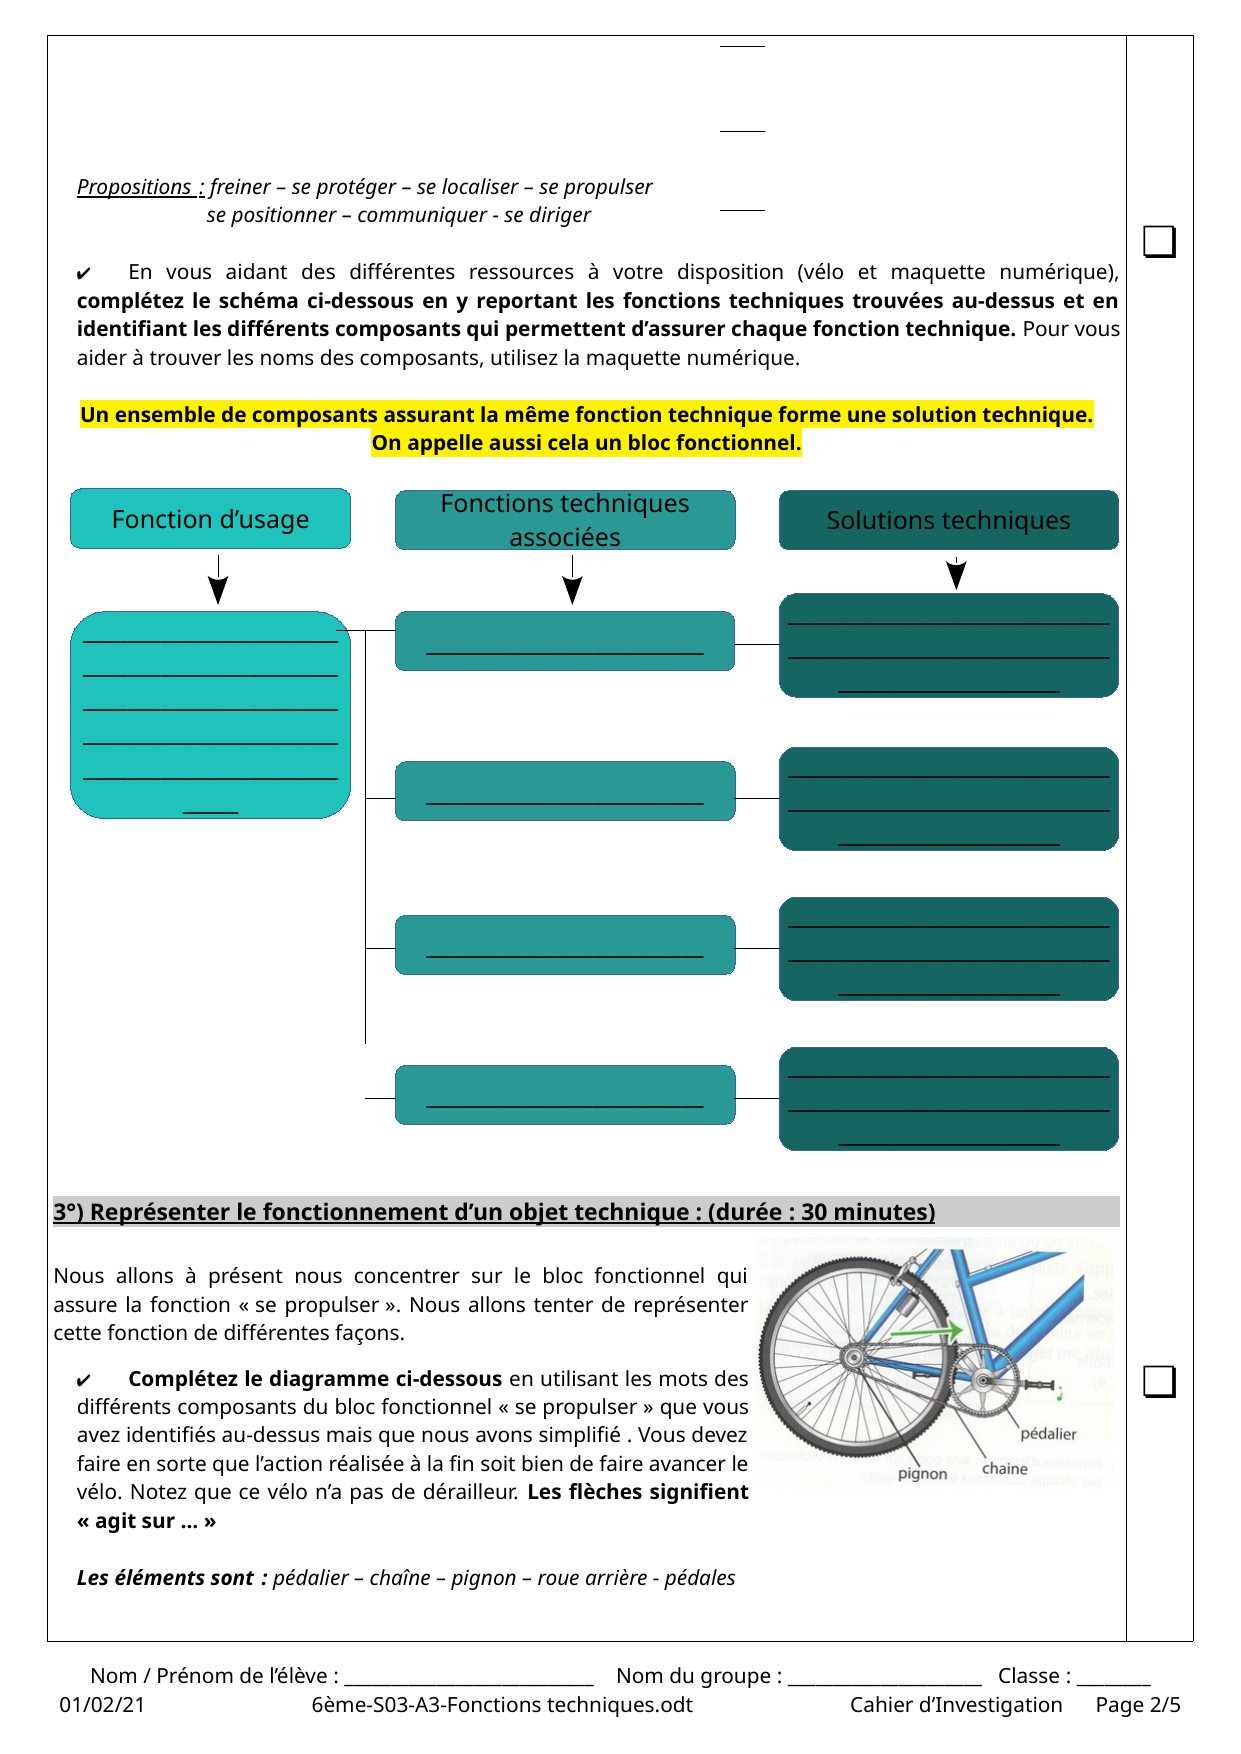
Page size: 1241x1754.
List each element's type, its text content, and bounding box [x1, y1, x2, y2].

table_cell ❏ ❏ [1127, 36, 1193, 1641]
table_cell 1°) Mise en situation : (durée : 15 minutes) Lors de l’activité précédente, nous avons défini ce que sont la fonction d’estime et la fonction d’usage d’un objet technique. Nous allons à présent analyser comment un objet technique répond à ces fonctions. Observez l’objet technique ci-contre et répondez aux questions suivantes: Quel est le nom de cet objet technique ? ________________________________________________________ A quel besoin répond-il ? ________________________________________________________ ________________________________________________________ A quelle fonction d’usage répond-il ? __________________________________________________________________________________________________ Quelle pourrait-être une de ses fonctions d’estime ? __________________________________________________________________________________________________ Que doit pouvoir faire son propriétaire pour se déplacer correctement avec cet objet technique ? ____________________________________________________________________________________________________________________________________________________________________________________________________ 2°) Observer et identifier le fonctionnement de l’objet technique : (durée : 35 minutes) Vous avez à votre disposition un objet réel en démonstration ainsi qu’une maquette numérique (Vélo.easm) de cet objet que vous trouverez dans les ressources numériques de cette activité. La maquette numérique est visionnable grâce au logiciel e-Drawings dont vous avez la fiche méthode. Identifiez les différentes fonctions techniques associées à la fonction d’usage de cet objet technique, c’est-à-dire les fonctions nécessaires pour que l’objet réponde à sa fonction d’usage. Pour cela, vous compléterez le schéma ci-dessous en prélevant les bonnes fonctions des propositions sous le schéma : Propositions : freiner – se protéger – se localiser – se propulser se positionner – communiquer - se diriger En vous aidant des différentes ressources à votre disposition (vélo et maquette numérique), complétez le schéma ci-dessous en y reportant les fonctions techniques trouvées au-dessus et en identifiant les différents composants qui permettent d’assurer chaque fonction technique. Pour vous aider à trouver les noms des composants, utilisez la maquette numérique. Un ensemble de composants assurant la même fonction technique forme une solution technique. On appelle aussi cela un bloc fonctionnel. 3°) Représenter le fonctionnement d’un objet technique : (durée : 30 minutes) Nous allons à présent nous concentrer sur le bloc fonctionnel qui assure la fonction « se propulser ». Nous allons tenter de représenter cette fonction de différentes façons. Complétez le diagramme ci-dessous en utilisant les mots des différents composants du bloc fonctionnel « se propulser » que vous avez identifiés au-dessus mais que nous avons simplifié . Vous devez faire en sorte que l’action réalisée à la fin soit bien de faire avancer le vélo. Notez que ce vélo n’a pas de dérailleur. Les flèches signifient « agit sur ... » Les éléments sont : pédalier – chaîne – pignon – roue arrière - pédales Complétez à présent le schéma ci-dessous en le légendant correctement. Pour cela, il vous faudra : rajouter les noms des composants manquant avec des flèches placer sur le schéma les flèches qui symbolisent les mouvements produits par les différents composants en vous référant au cadre ci-dessous La flèche déjà indiquée montre le sens de translation de la chaîne quand le vélo avance. Vous allez maintenant comparer les 2 représentations que vous venez d’utiliser. Répondez aux questions dans les cases du tableau ci-dessous : 4°) Comparer des solutions techniques répondant à la même fonction : (durée : 30 minutes) Sarah (souvenez-vous d’elle, elle vient d’entrer en 6ème – voir activité précédente) a décidé d’aller dorénavant au collège en vélo. Elle a choisi le type de vélo qui lui plaît le plus ainsi que sa couleur. Cependant, le vendeur lui pose une question à laquelle elle a le plus grand mal à répondre : « Quel type de freins voulez-vous ? ». Sarah a toujours pensé que tous les freins étaient identiques. Le vendeur se lance alors dans des explications très techniques. Aidez Sarah à s’y retrouver : Après avoir lu les ressources sur les différents types de freinage et en ayant utilisé les différentes modélisations numériques, identifiez les points forts et les points faibles de chaque système de freinage en remplissant le tableau ci-après : Ressources : https://fr.wikipedia.org/wiki/Frein_de_bicyclette seulement pour les photos. Ne lisez pas l’article !!! https://velo.ooreka.fr/comprendre/frein-de-velo la maquette VTT.easm qui montre des freins à disque la maquette vélo.easm qui montre des freins à étrier simples les maquettes Vbrake.easm, Cantilever.easm et tambour_de_frein.easm pour ces 3 systèmes [48, 36, 1126, 1641]
picture [755, 1237, 1114, 1489]
